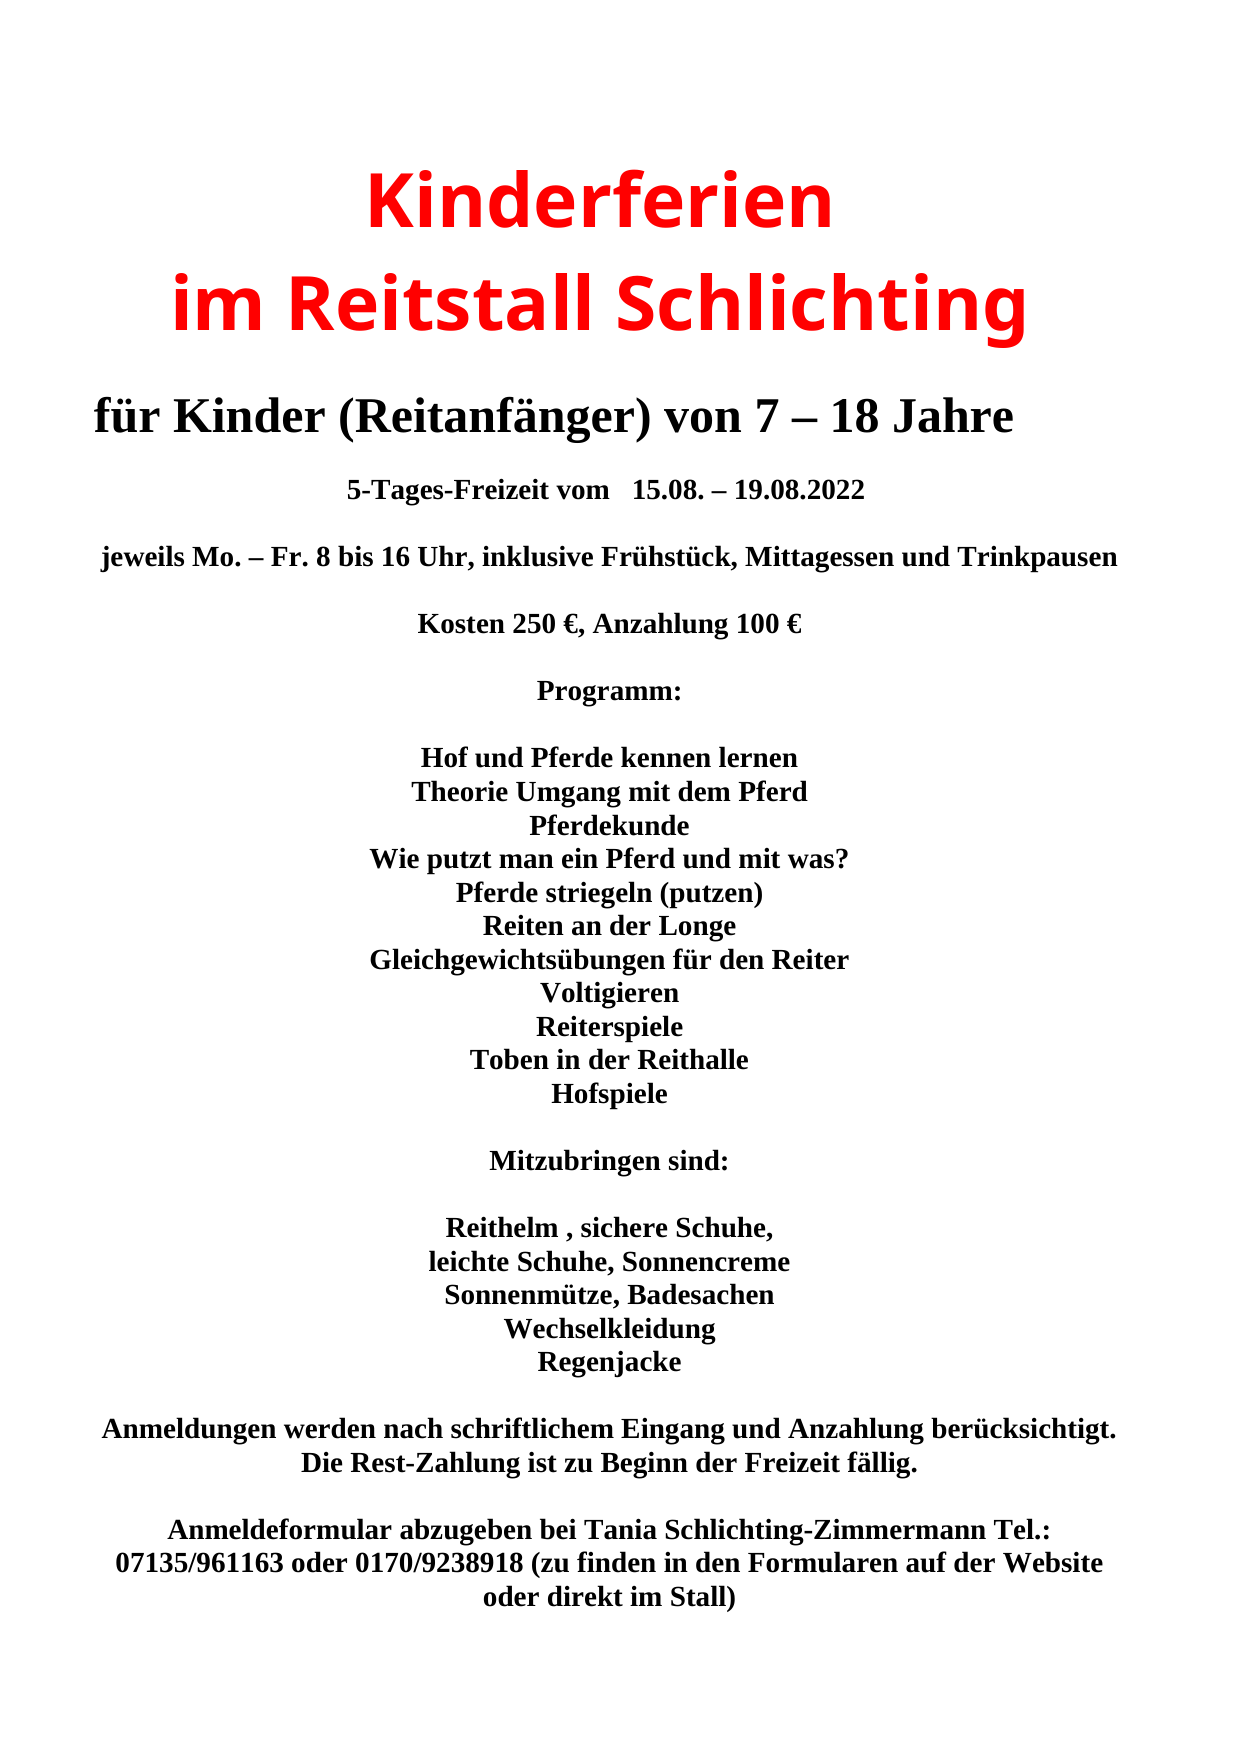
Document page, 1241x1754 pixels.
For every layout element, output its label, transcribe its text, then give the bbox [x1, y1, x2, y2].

text Pferde striegeln (putzen) [94, 875, 1125, 908]
text Mitzubringen sind: [94, 1143, 1125, 1177]
text Programm: [94, 673, 1125, 707]
text Regenjacke [94, 1344, 1125, 1378]
text Reiten an der Longe [94, 908, 1125, 942]
text leichte Schuhe, Sonnencreme [94, 1244, 1125, 1277]
text Pferdekunde [94, 808, 1125, 841]
text Reithelm , sichere Schuhe, [94, 1210, 1125, 1244]
text Kosten 250 €, Anzahlung 100 € [94, 606, 1125, 640]
text Reiterspiele [94, 1009, 1125, 1042]
text Kinderferien [94, 148, 1106, 250]
text Anmeldungen werden nach schriftlichem Eingang und Anzahlung berücksichtigt. [94, 1411, 1125, 1445]
text Anmeldeformular abzugeben bei Tania Schlichting-Zimmermann Tel.: 07135/961163 oder 0170/9238918 (zu finden in den Formularen auf der Website oder direkt im Stall) [94, 1512, 1125, 1613]
text Hof und Pferde kennen lernen [94, 741, 1125, 774]
text Hofspiele [94, 1076, 1125, 1109]
text Gleichgewichtsübungen für den Reiter [94, 942, 1125, 975]
text Toben in der Reithalle [94, 1042, 1125, 1076]
text jeweils Mo. – Fr. 8 bis 16 Uhr, inklusive Frühstück, Mittagessen und Trinkpausen [94, 539, 1125, 573]
text 5-Tages-Freizeit vom 15.08. – 19.08.2022 [94, 472, 1125, 506]
text Voltigieren [94, 975, 1125, 1009]
text für Kinder (Reitanfänger) von 7 – 18 Jahre [94, 386, 1125, 443]
text Sonnenmütze, Badesachen [94, 1277, 1125, 1311]
text im Reitstall Schlichting [94, 250, 1106, 352]
text Wechselkleidung [94, 1311, 1125, 1344]
text Wie putzt man ein Pferd und mit was? [94, 841, 1125, 875]
text Theorie Umgang mit dem Pferd [94, 774, 1125, 808]
text Die Rest-Zahlung ist zu Beginn der Freizeit fällig. [94, 1445, 1125, 1478]
